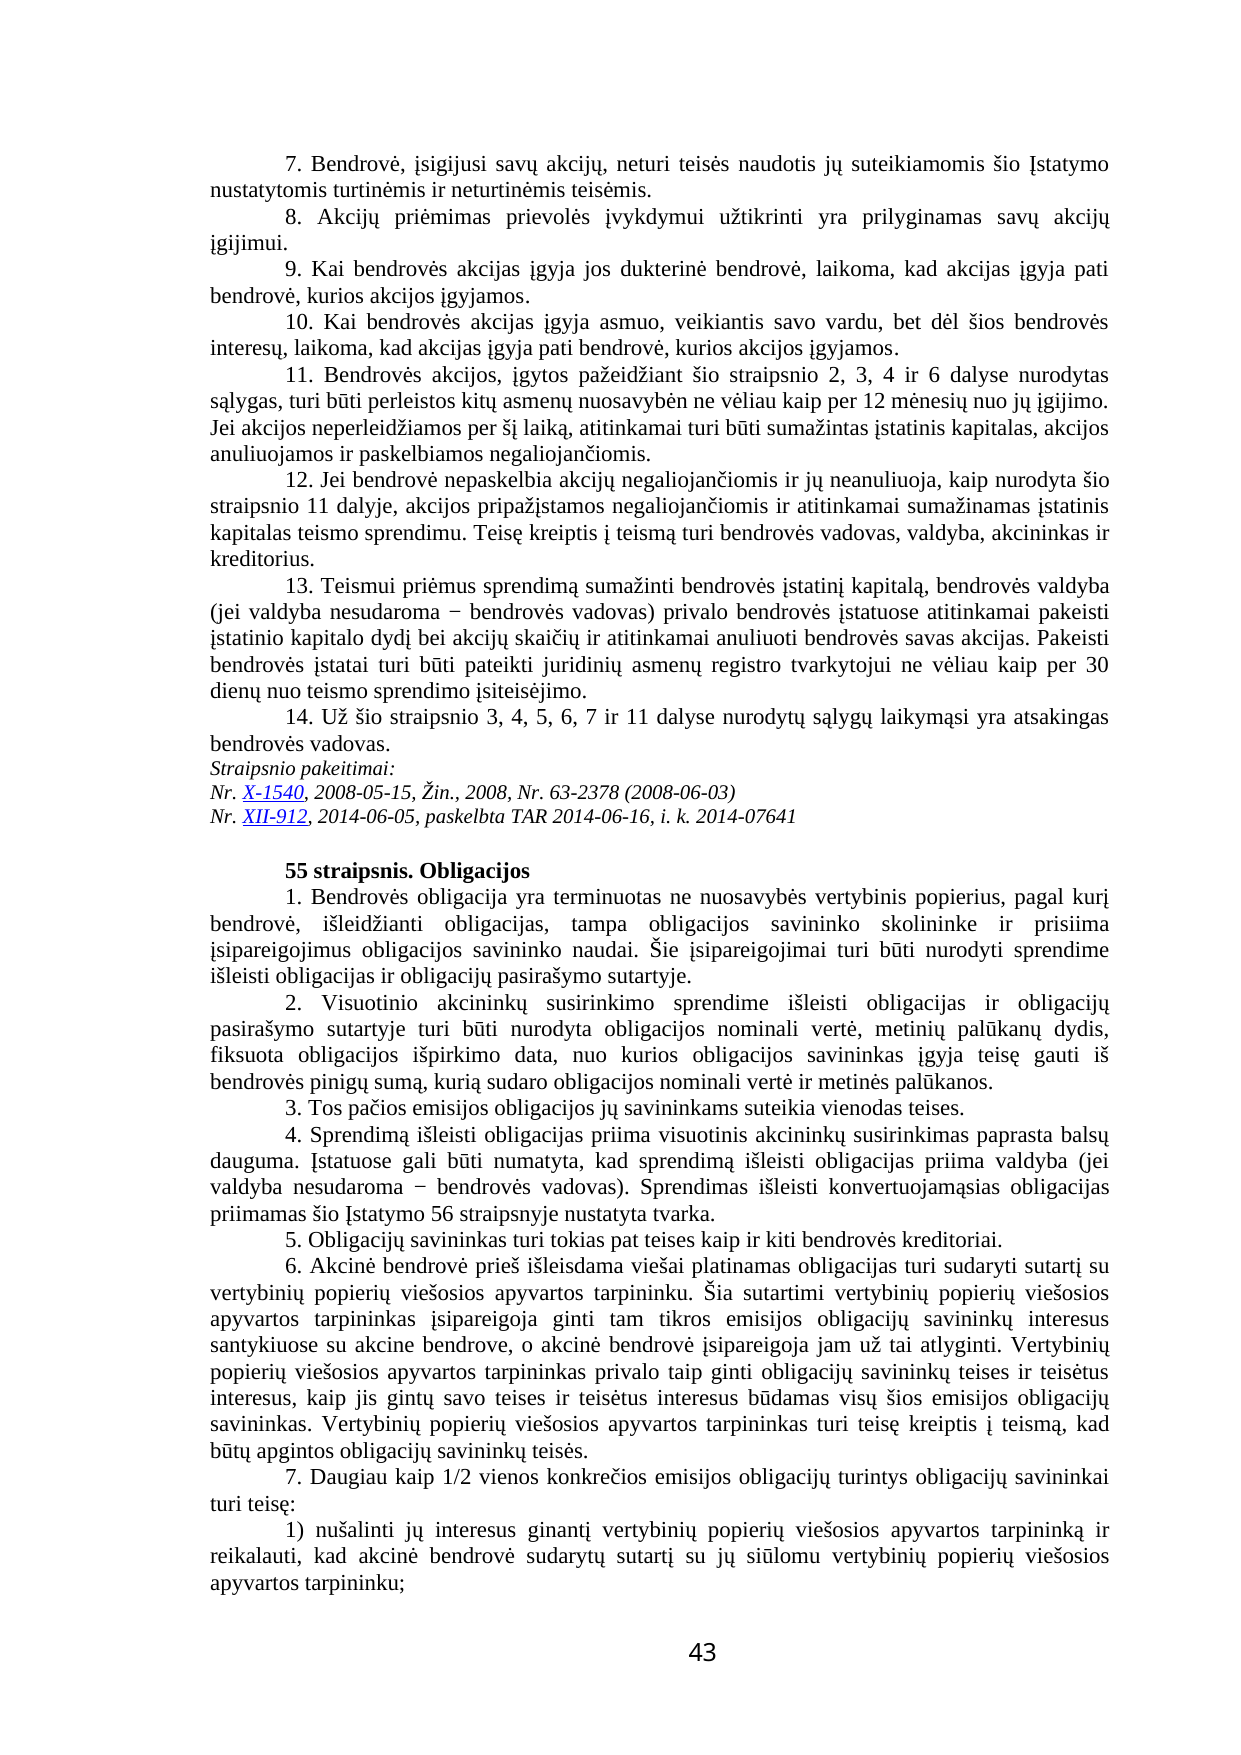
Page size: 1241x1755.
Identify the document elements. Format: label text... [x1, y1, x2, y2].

text 8. Akcijų priėmimas prievolės įvykdymui užtikrinti yra prilyginamas savų akcijų įgijimui. [210, 203, 1111, 255]
text Nr. XII-912, 2014-06-05, paskelbta TAR 2014-06-16, i. k. 2014-07641 [210, 804, 1120, 828]
text 12. Jei bendrovė nepaskelbia akcijų negaliojančiomis ir jų neanuliuoja, kaip nurodyta šio straipsnio 11 dalyje, akcijos pripažįstamos negaliojančiomis ir atitinkamai sumažinamas įstatinis kapitalas teismo sprendimu. Teisę kreiptis į teismą turi bendrovės vadovas, valdyba, akcininkas ir kreditorius. [210, 466, 1111, 572]
text 1. Bendrovės obligacija yra terminuotas ne nuosavybės vertybinis popierius, pagal kurį bendrovė, išleidžianti obligacijas, tampa obligacijos savininko skolininke ir prisiima įsipareigojimus obligacijos savininko naudai. Šie įsipareigojimai turi būti nurodyti sprendime išleisti obligacijas ir obligacijų pasirašymo sutartyje. [210, 883, 1111, 989]
text 5. Obligacijų savininkas turi tokias pat teises kaip ir kiti bendrovės kreditoriai. [210, 1226, 1111, 1252]
text 10. Kai bendrovės akcijas įgyja asmuo, veikiantis savo vardu, bet dėl šios bendrovės interesų, laikoma, kad akcijas įgyja pati bendrovė, kurios akcijos įgyjamos. [210, 308, 1111, 361]
text 9. Kai bendrovės akcijas įgyja jos dukterinė bendrovė, laikoma, kad akcijas įgyja pati bendrovė, kurios akcijos įgyjamos. [210, 255, 1111, 308]
text 3. Tos pačios emisijos obligacijos jų savininkams suteikia vienodas teises. [210, 1094, 1111, 1121]
text 7. Bendrovė, įsigijusi savų akcijų, neturi teisės naudotis jų suteikiamomis šio Įstatymo nustatytomis turtinėmis ir neturtinėmis teisėmis. [210, 150, 1111, 203]
text 6. Akcinė bendrovė prieš išleisdama viešai platinamas obligacijas turi sudaryti sutartį su vertybinių popierių viešosios apyvartos tarpininku. Šia sutartimi vertybinių popierių viešosios apyvartos tarpininkas įsipareigoja ginti tam tikros emisijos obligacijų savininkų interesus santykiuose su akcine bendrove, o akcinė bendrovė įsipareigoja jam už tai atlyginti. Vertybinių popierių viešosios apyvartos tarpininkas privalo taip ginti obligacijų savininkų teises ir teisėtus interesus, kaip jis gintų savo teises ir teisėtus interesus būdamas visų šios emisijos obligacijų savininkas. Vertybinių popierių viešosios apyvartos tarpininkas turi teisę kreiptis į teismą, kad būtų apgintos obligacijų savininkų teisės. [210, 1252, 1111, 1463]
text 55 straipsnis. Obligacijos [210, 857, 1111, 883]
text 2. Visuotinio akcininkų susirinkimo sprendime išleisti obligacijas ir obligacijų pasirašymo sutartyje turi būti nurodyta obligacijos nominali vertė, metinių palūkanų dydis, fiksuota obligacijos išpirkimo data, nuo kurios obligacijos savininkas įgyja teisę gauti iš bendrovės pinigų sumą, kurią sudaro obligacijos nominali vertė ir metinės palūkanos. [210, 989, 1111, 1094]
text 7. Daugiau kaip 1/2 vienos konkrečios emisijos obligacijų turintys obligacijų savininkai turi teisę: [210, 1463, 1111, 1516]
text Straipsnio pakeitimai: [210, 756, 1111, 780]
text 13. Teismui priėmus sprendimą sumažinti bendrovės įstatinį kapitalą, bendrovės valdyba (jei valdyba nesudaroma − bendrovės vadovas) privalo bendrovės įstatuose atitinkamai pakeisti įstatinio kapitalo dydį bei akcijų skaičių ir atitinkamai anuliuoti bendrovės savas akcijas. Pakeisti bendrovės įstatai turi būti pateikti juridinių asmenų registro tvarkytojui ne vėliau kaip per 30 dienų nuo teismo sprendimo įsiteisėjimo. [210, 572, 1111, 703]
text 11. Bendrovės akcijos, įgytos pažeidžiant šio straipsnio 2, 3, 4 ir 6 dalyse nurodytas sąlygas, turi būti perleistos kitų asmenų nuosavybėn ne vėliau kaip per 12 mėnesių nuo jų įgijimo. Jei akcijos neperleidžiamos per šį laiką, atitinkamai turi būti sumažintas įstatinis kapitalas, akcijos anuliuojamos ir paskelbiamos negaliojančiomis. [210, 361, 1111, 466]
text 4. Sprendimą išleisti obligacijas priima visuotinis akcininkų susirinkimas paprasta balsų dauguma. Įstatuose gali būti numatyta, kad sprendimą išleisti obligacijas priima valdyba (jei valdyba nesudaroma − bendrovės vadovas). Sprendimas išleisti konvertuojamąsias obligacijas priimamas šio Įstatymo 56 straipsnyje nustatyta tvarka. [210, 1121, 1111, 1226]
text 1) nušalinti jų interesus ginantį vertybinių popierių viešosios apyvartos tarpininką ir reikalauti, kad akcinė bendrovė sudarytų sutartį su jų siūlomu vertybinių popierių viešosios apyvartos tarpininku; [210, 1516, 1111, 1595]
text 14. Už šio straipsnio 3, 4, 5, 6, 7 ir 11 dalyse nurodytų sąlygų laikymąsi yra atsakingas bendrovės vadovas. [210, 703, 1111, 756]
text Nr. X-1540, 2008-05-15, Žin., 2008, Nr. 63-2378 (2008-06-03) [210, 780, 1111, 804]
